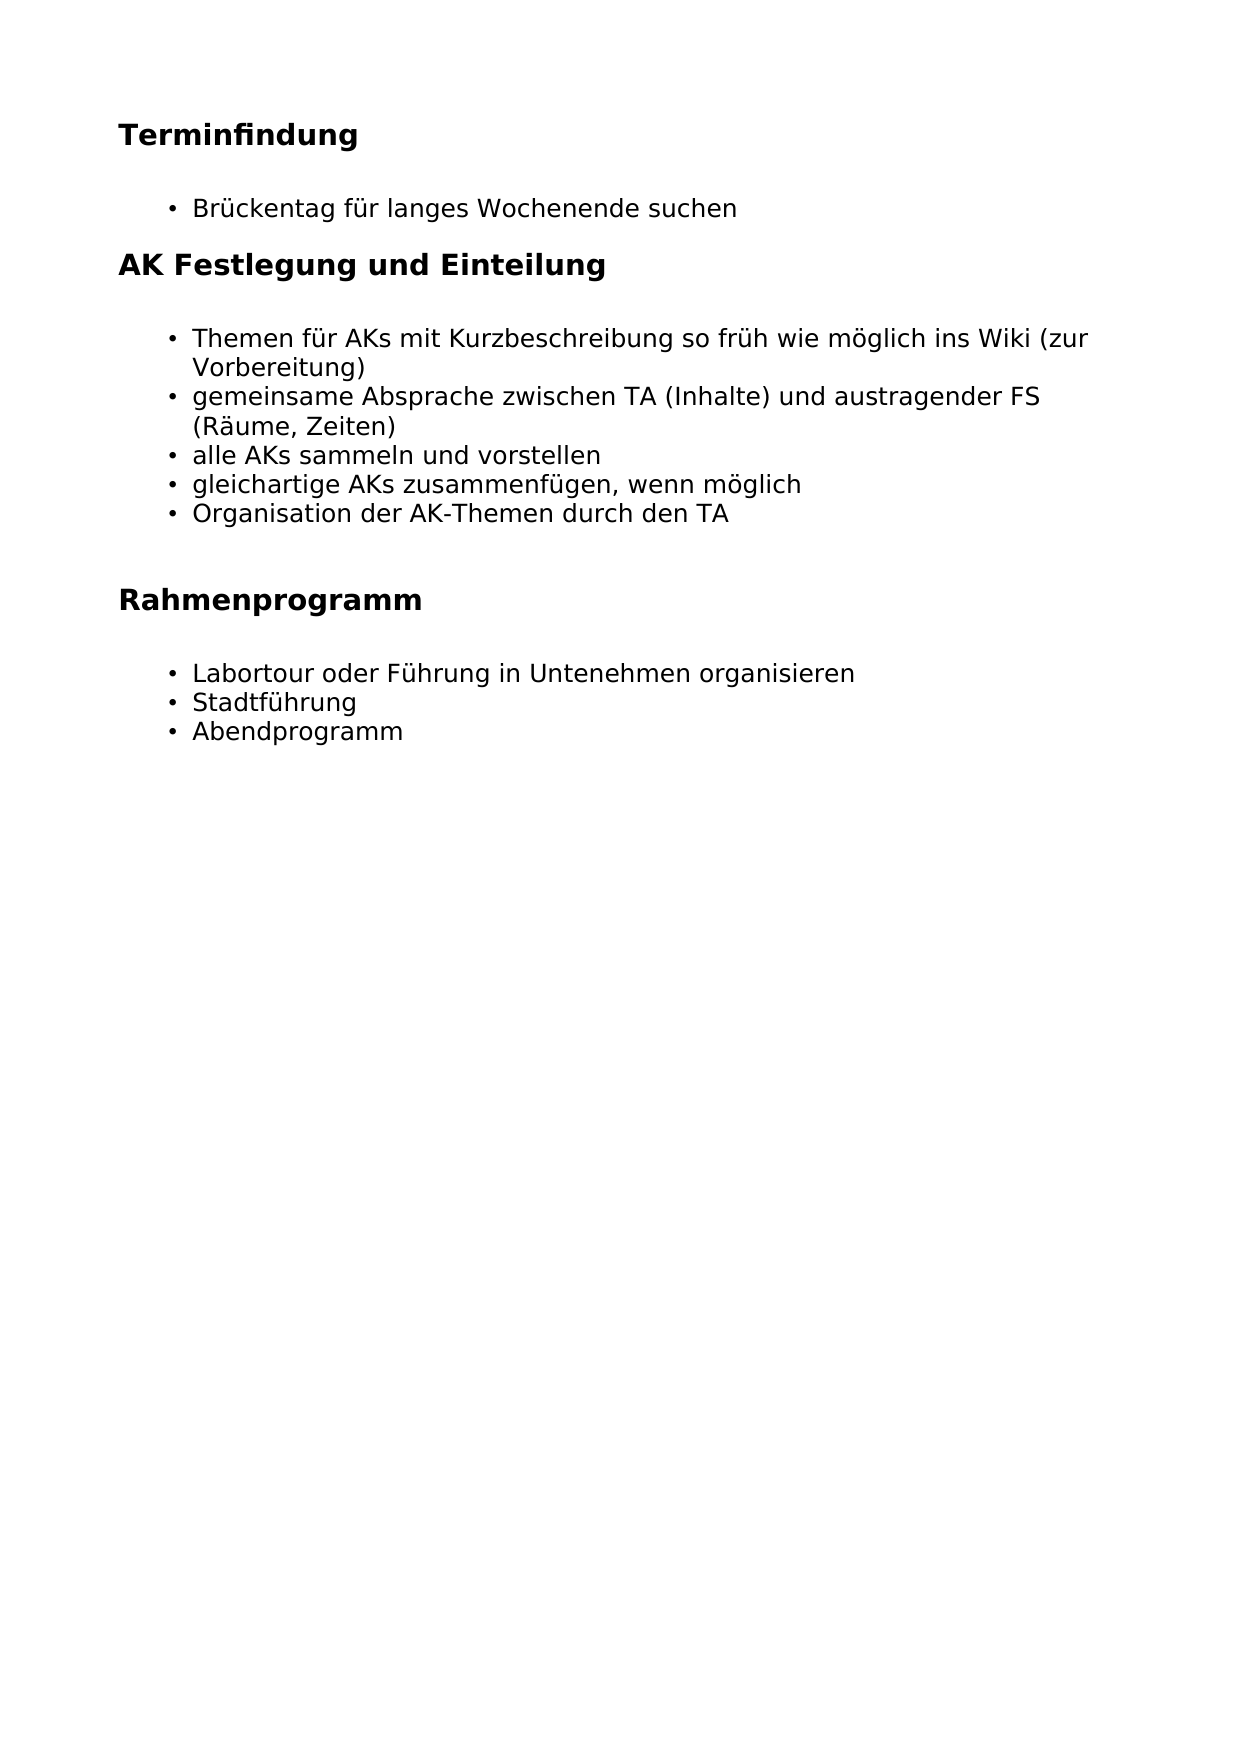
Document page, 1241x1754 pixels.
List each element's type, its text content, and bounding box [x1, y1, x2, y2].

list Brückentag für langes Wochenende suchen [177, 194, 1122, 223]
list gleichartige AKs zusammenfügen, wenn möglich [177, 470, 1122, 499]
list Labortour oder Führung in Untenehmen organisieren [177, 659, 1122, 688]
list Abendprogramm [177, 717, 1122, 746]
list alle AKs sammeln und vorstellen [177, 441, 1122, 470]
list Stadtführung [177, 688, 1122, 717]
subtitle AK Festlegung und Einteilung [118, 248, 1122, 282]
subtitle Rahmenprogramm [118, 583, 1122, 617]
subtitle Terminfindung [118, 118, 1122, 152]
list Organisation der AK-Themen durch den TA [177, 499, 1122, 528]
list Themen für AKs mit Kurzbeschreibung so früh wie möglich ins Wiki (zur Vorbereitung) [177, 324, 1122, 382]
list gemeinsame Absprache zwischen TA (Inhalte) und austragender FS (Räume, Zeiten) [177, 382, 1122, 441]
